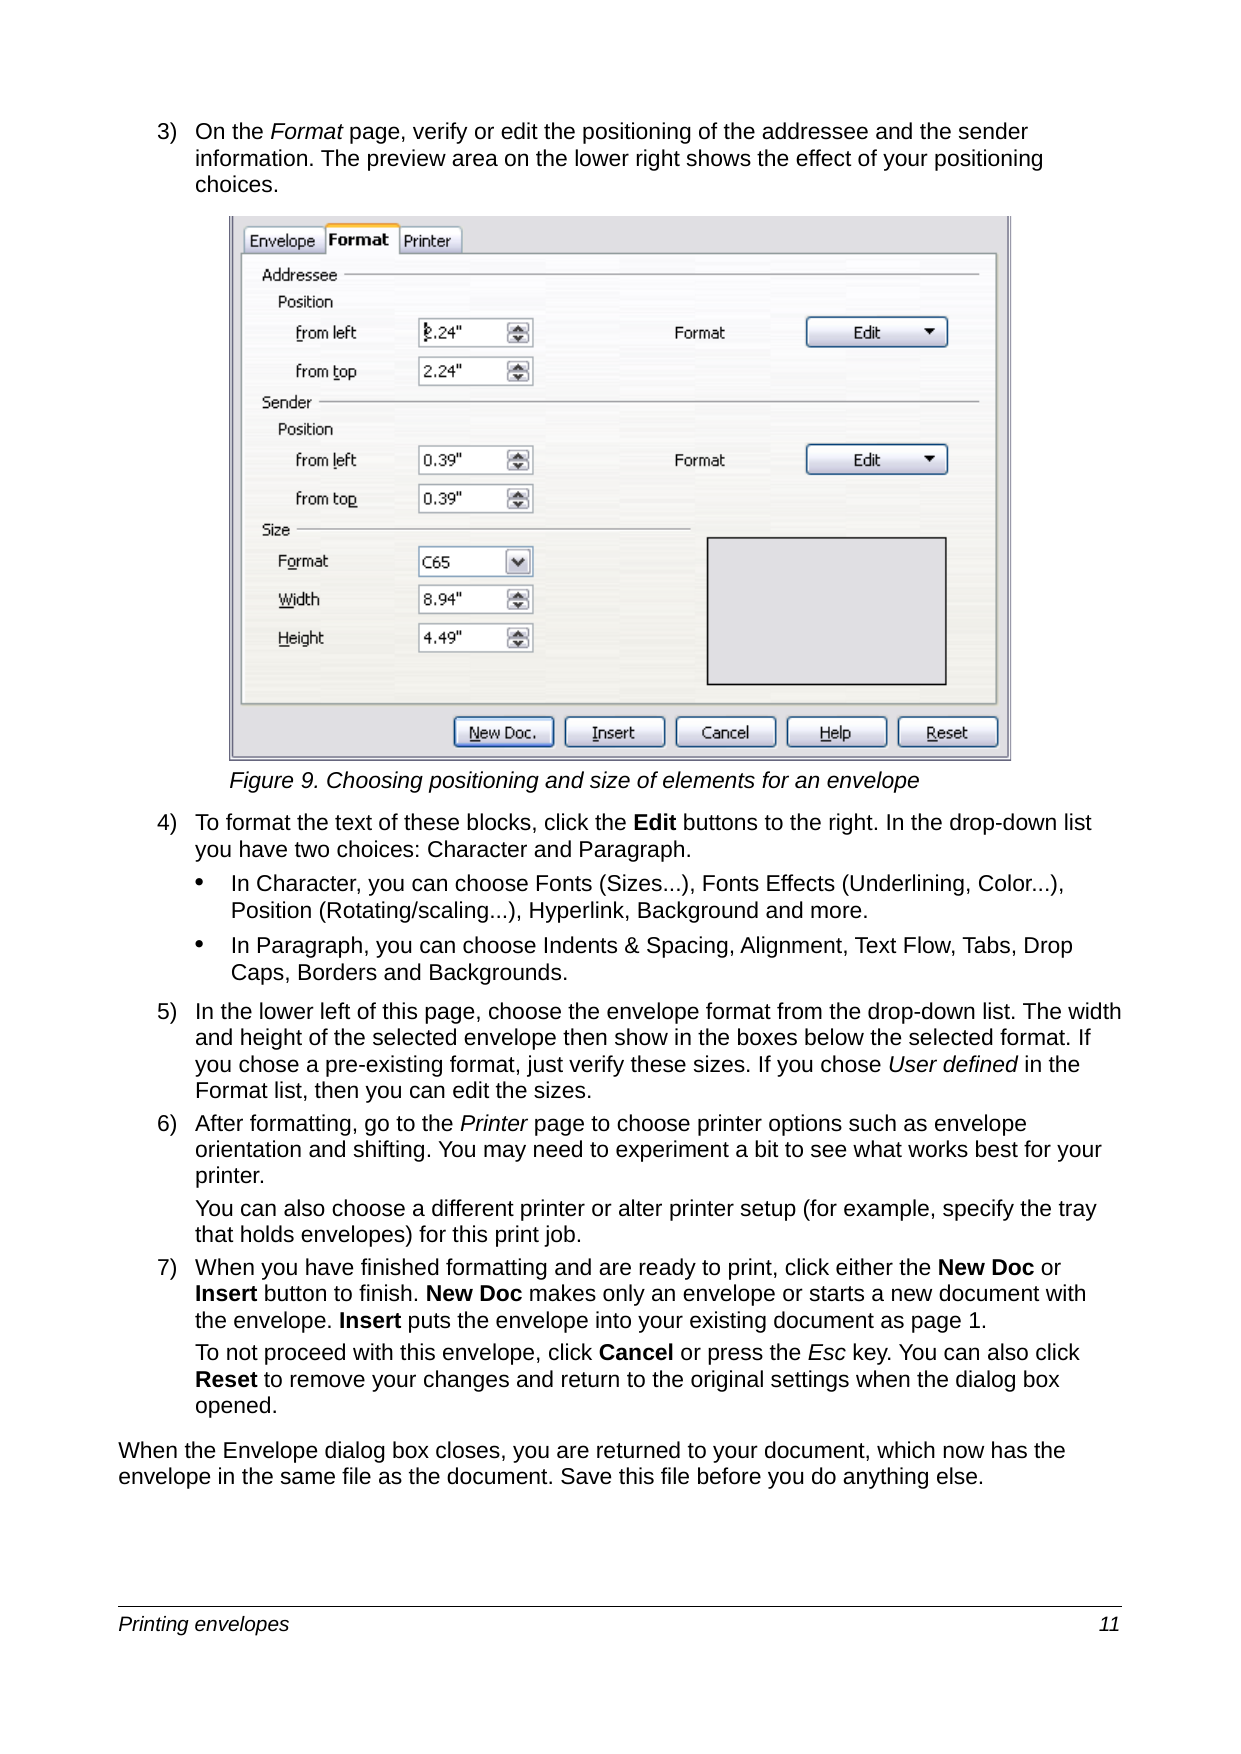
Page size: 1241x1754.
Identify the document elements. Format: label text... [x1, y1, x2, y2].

list You can also choose a different printer or alter printer setup (for example, specify the tray that holds envelopes) for this print job. [195, 1195, 1122, 1248]
list In the lower left of this page, choose the envelope format from the drop-down list. The width and height of the selected envelope then show in the boxes below the selected format. If you chose a pre-existing format, just verify these sizes. If you chose User defined in the Format list, then you can edit the sizes. [177, 998, 1122, 1103]
list On the Format page, verify or edit the positioning of the addressee and the sender information. The preview area on the lower right shows the effect of your positioning choices. [177, 118, 1122, 197]
text When the Envelope dialog box closes, you are returned to your document, which now has the envelope in the same file as the document. Save this file before you do anything else. [118, 1437, 1122, 1489]
list After formatting, go to the Printer page to choose printer options such as envelope orientation and shifting. You may need to experiment a bit to see what works best for your printer. [177, 1109, 1122, 1189]
list When you have finished formatting and are ready to print, click either the New Doc or Insert button to finish. New Doc makes only an envelope or starts a new document with the envelope. Insert puts the envelope into your existing document as page 1. [177, 1254, 1122, 1333]
list In Paragraph, you can choose Indents & Spacing, Alignment, Text Flow, Tabs, Drop Caps, Borders and Backgrounds. [192, 930, 1122, 986]
list To not proceed with this envelope, click Cancel or press the Esc key. You can also click Reset to remove your changes and return to the original settings when the dialog box opened. [195, 1339, 1122, 1418]
list To format the text of these blocks, click the Edit buttons to the right. In the drop-down list you have two choices: Character and Paragraph. [177, 809, 1122, 862]
picture [229, 216, 1012, 761]
list In Character, you can choose Fonts (Sizes...), Fonts Effects (Underlining, Color...), Position (Rotating/scaling...), Hyperlink, Background and more. [192, 868, 1122, 924]
text Figure 9. Choosing positioning and size of elements for an envelope [229, 767, 1011, 794]
